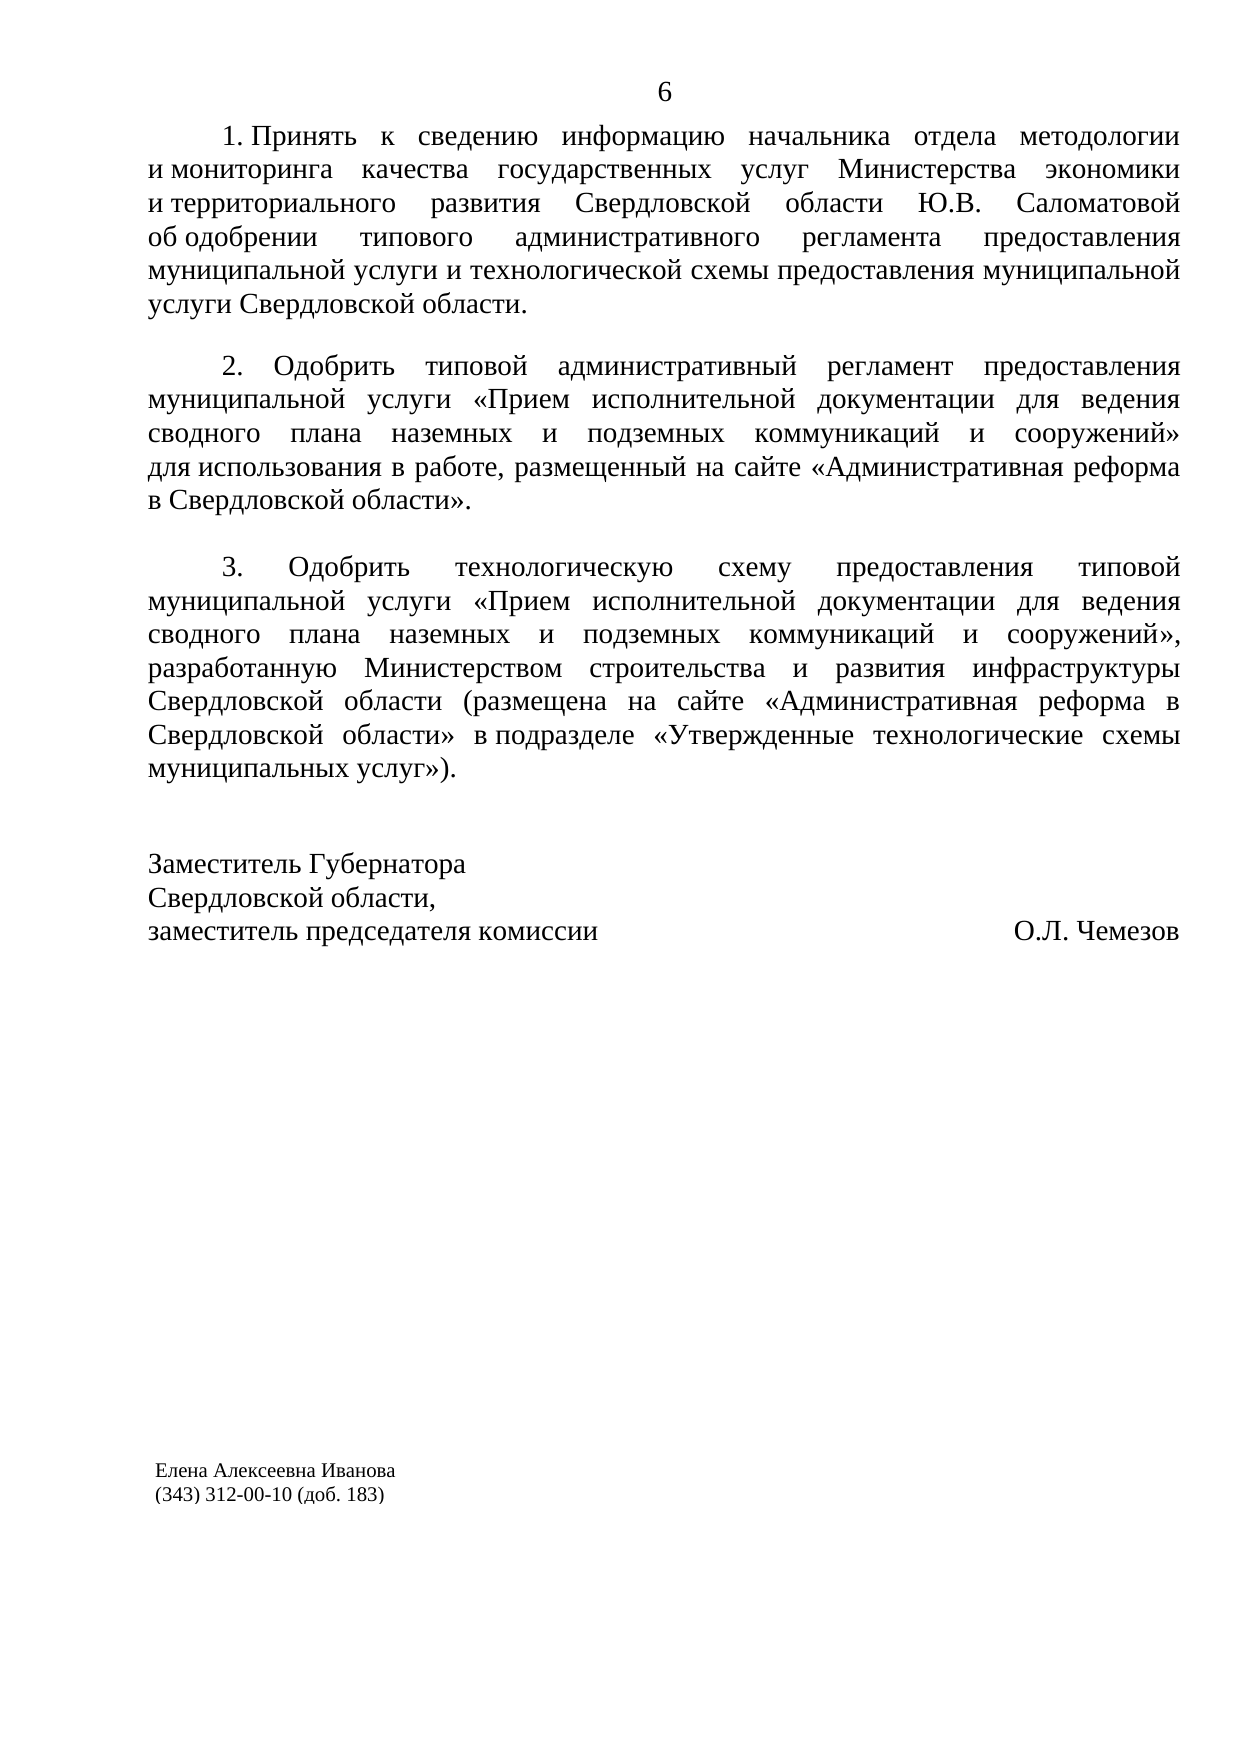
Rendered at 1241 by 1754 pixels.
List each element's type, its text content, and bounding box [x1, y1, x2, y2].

text Свердловской области, [148, 880, 1181, 913]
text Заместитель Губернатора [148, 846, 1181, 880]
text 3. Одобрить технологическую схему предоставления типовой муниципальной услуги «Прием исполнительной документации для ведения сводного плана наземных и подземных коммуникаций и сооружений», разработанную Министерством строительства и развития инфраструктуры Свердловской области (размещена на сайте «Административная реформа в Свердловской области» в подразделе «Утвержденные технологические схемы муниципальных услуг»). [148, 549, 1181, 784]
text 1. Принять к сведению информацию начальника отдела методологии и мониторинга качества государственных услуг Министерства экономики и территориального развития Свердловской области Ю.В. Саломатовой об одобрении типового административного регламента предоставления муниципальной услуги и технологической схемы предоставления муниципальной услуги Свердловской области. [148, 118, 1181, 319]
text Елена Алексеевна Иванова [155, 1458, 415, 1482]
text 2. Одобрить типовой административный регламент предоставления муниципальной услуги «Прием исполнительной документации для ведения сводного плана наземных и подземных коммуникаций и сооружений» для использования в работе, размещенный на сайте «Административная реформа в Свердловской области». [148, 348, 1181, 516]
text (343) 312-00-10 (доб. 183) [155, 1482, 415, 1503]
text заместитель председателя комиссии О.Л. Чемезов [148, 913, 1181, 947]
